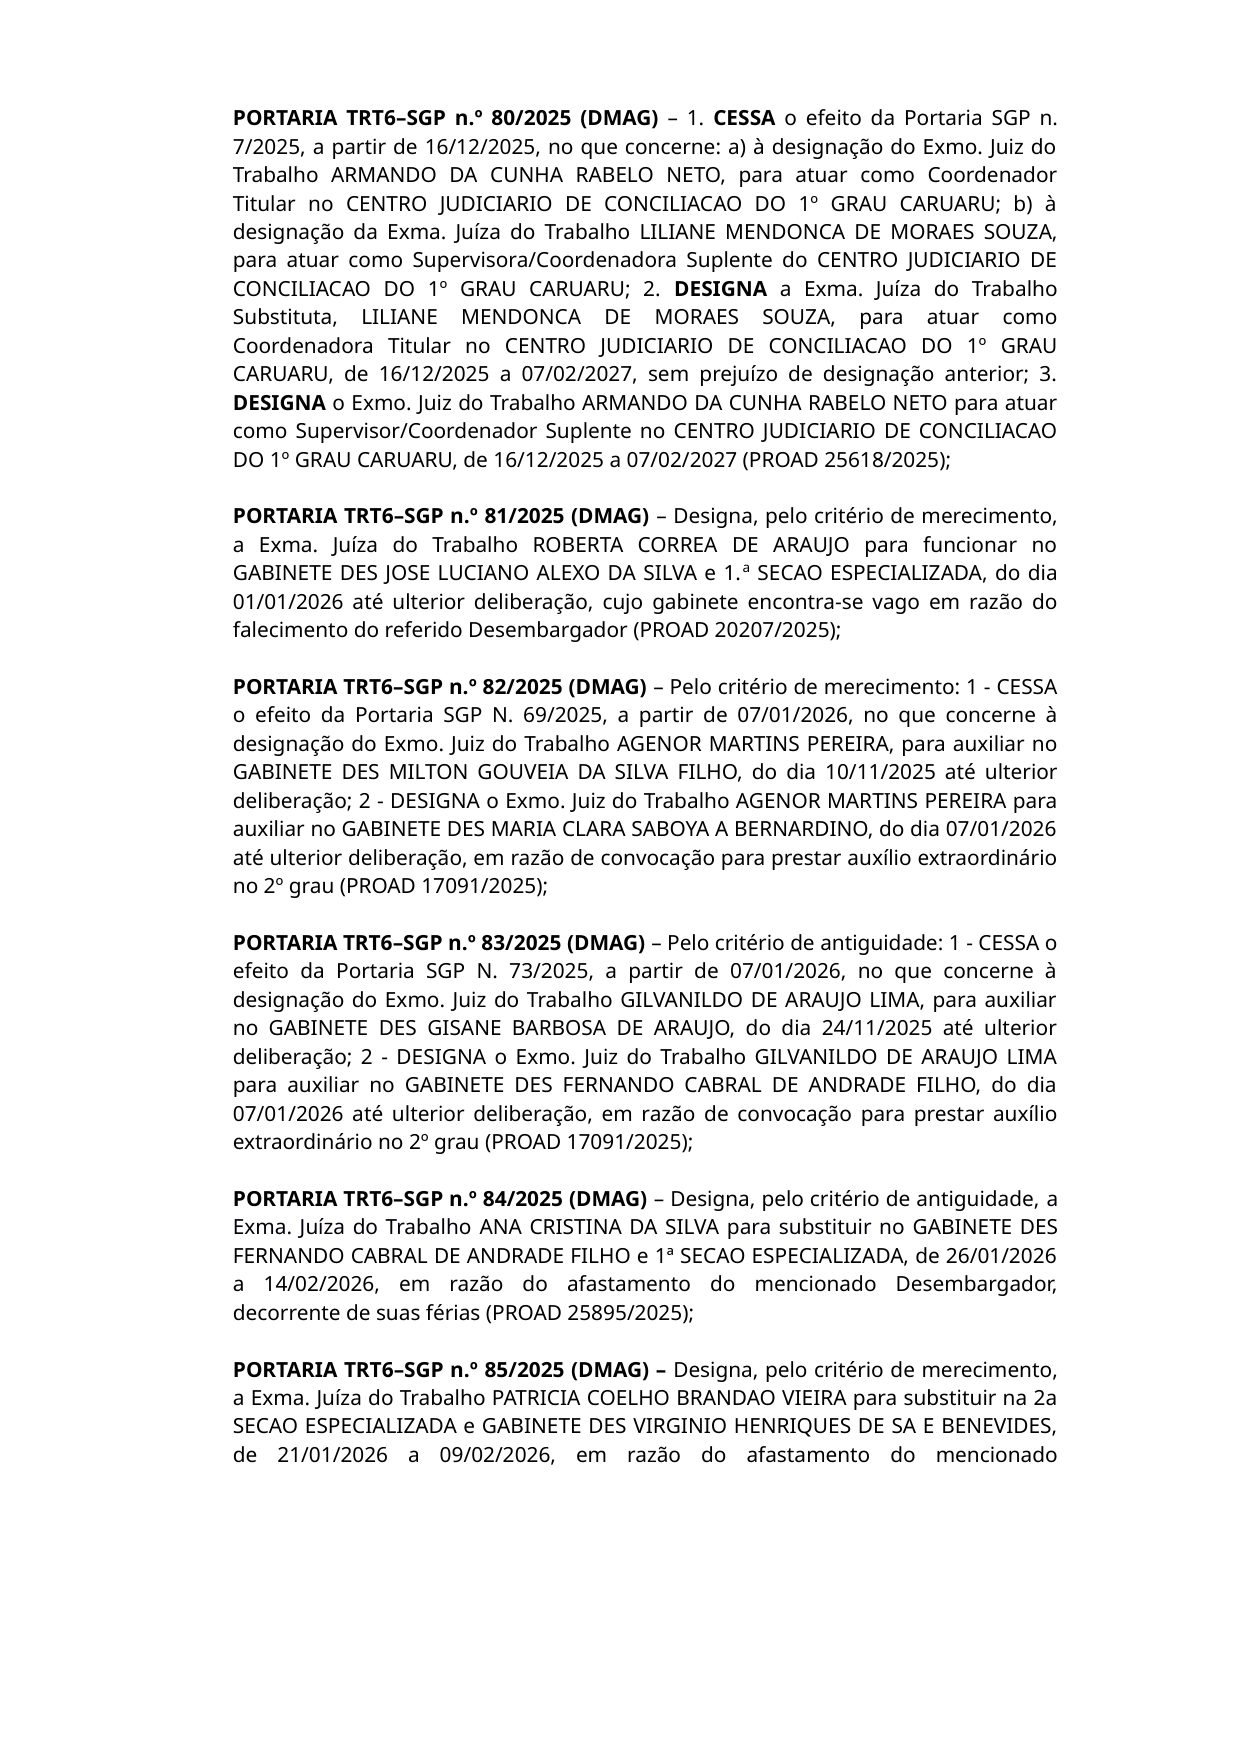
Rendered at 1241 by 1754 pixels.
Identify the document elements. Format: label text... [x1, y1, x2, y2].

table_cell PORTARIA TRT6–SGP n.º 80/2025 (DMAG) – 1. CESSA o efeito da Portaria SGP n. 7/2025, a partir de 16/12/2025, no que concerne: a) à designação do Exmo. Juiz do Trabalho ARMANDO DA CUNHA RABELO NETO, para atuar como Coordenador Titular no CENTRO JUDICIARIO DE CONCILIACAO DO 1º GRAU CARUARU; b) à designação da Exma. Juíza do Trabalho LILIANE MENDONCA DE MORAES SOUZA, para atuar como Supervisora/Coordenadora Suplente do CENTRO JUDICIARIO DE CONCILIACAO DO 1º GRAU CARUARU; 2. DESIGNA a Exma. Juíza do Trabalho Substituta, LILIANE MENDONCA DE MORAES SOUZA, para atuar como Coordenadora Titular no CENTRO JUDICIARIO DE CONCILIACAO DO 1º GRAU CARUARU, de 16/12/2025 a 07/02/2027, sem prejuízo de designação anterior; 3. DESIGNA o Exmo. Juiz do Trabalho ARMANDO DA CUNHA RABELO NETO para atuar como Supervisor/Coordenador Suplente no CENTRO JUDICIARIO DE CONCILIACAO DO 1º GRAU CARUARU, de 16/12/2025 a 07/02/2027 (PROAD 25618/2025); PORTARIA TRT6–SGP n.º 81/2025 (DMAG) – Designa, pelo critério de merecimento, a Exma. Juíza do Trabalho ROBERTA CORREA DE ARAUJO para funcionar no GABINETE DES JOSE LUCIANO ALEXO DA SILVA e 1.a SECAO ESPECIALIZADA, do dia 01/01/2026 até ulterior deliberação, cujo gabinete encontra-se vago em razão do falecimento do referido Desembargador (PROAD 20207/2025); PORTARIA TRT6–SGP n.º 82/2025 (DMAG) – Pelo critério de merecimento: 1 - CESSA o efeito da Portaria SGP N. 69/2025, a partir de 07/01/2026, no que concerne à designação do Exmo. Juiz do Trabalho AGENOR MARTINS PEREIRA, para auxiliar no GABINETE DES MILTON GOUVEIA DA SILVA FILHO, do dia 10/11/2025 até ulterior deliberação; 2 - DESIGNA o Exmo. Juiz do Trabalho AGENOR MARTINS PEREIRA para auxiliar no GABINETE DES MARIA CLARA SABOYA A BERNARDINO, do dia 07/01/2026 até ulterior deliberação, em razão de convocação para prestar auxílio extraordinário no 2º grau (PROAD 17091/2025); PORTARIA TRT6–SGP n.º 83/2025 (DMAG) – Pelo critério de antiguidade: 1 - CESSA o efeito da Portaria SGP N. 73/2025, a partir de 07/01/2026, no que concerne à designação do Exmo. Juiz do Trabalho GILVANILDO DE ARAUJO LIMA, para auxiliar no GABINETE DES GISANE BARBOSA DE ARAUJO, do dia 24/11/2025 até ulterior deliberação; 2 - DESIGNA o Exmo. Juiz do Trabalho GILVANILDO DE ARAUJO LIMA para auxiliar no GABINETE DES FERNANDO CABRAL DE ANDRADE FILHO, do dia 07/01/2026 até ulterior deliberação, em razão de convocação para prestar auxílio extraordinário no 2º grau (PROAD 17091/2025); PORTARIA TRT6–SGP n.º 84/2025 (DMAG) – Designa, pelo critério de antiguidade, a Exma. Juíza do Trabalho ANA CRISTINA DA SILVA para substituir no GABINETE DES FERNANDO CABRAL DE ANDRADE FILHO e 1ª SECAO ESPECIALIZADA, de 26/01/2026 a 14/02/2026, em razão do afastamento do mencionado Desembargador, decorrente de suas férias (PROAD 25895/2025); PORTARIA TRT6–SGP n.º 85/2025 (DMAG) – Designa, pelo critério de merecimento, a Exma. Juíza do Trabalho PATRICIA COELHO BRANDAO VIEIRA para substituir na 2a SECAO ESPECIALIZADA e GABINETE DES VIRGINIO HENRIQUES DE SA E BENEVIDES, de 21/01/2026 a 09/02/2026, em razão do afastamento do mencionado [222, 75, 1069, 1468]
table_cell [154, 75, 222, 1468]
